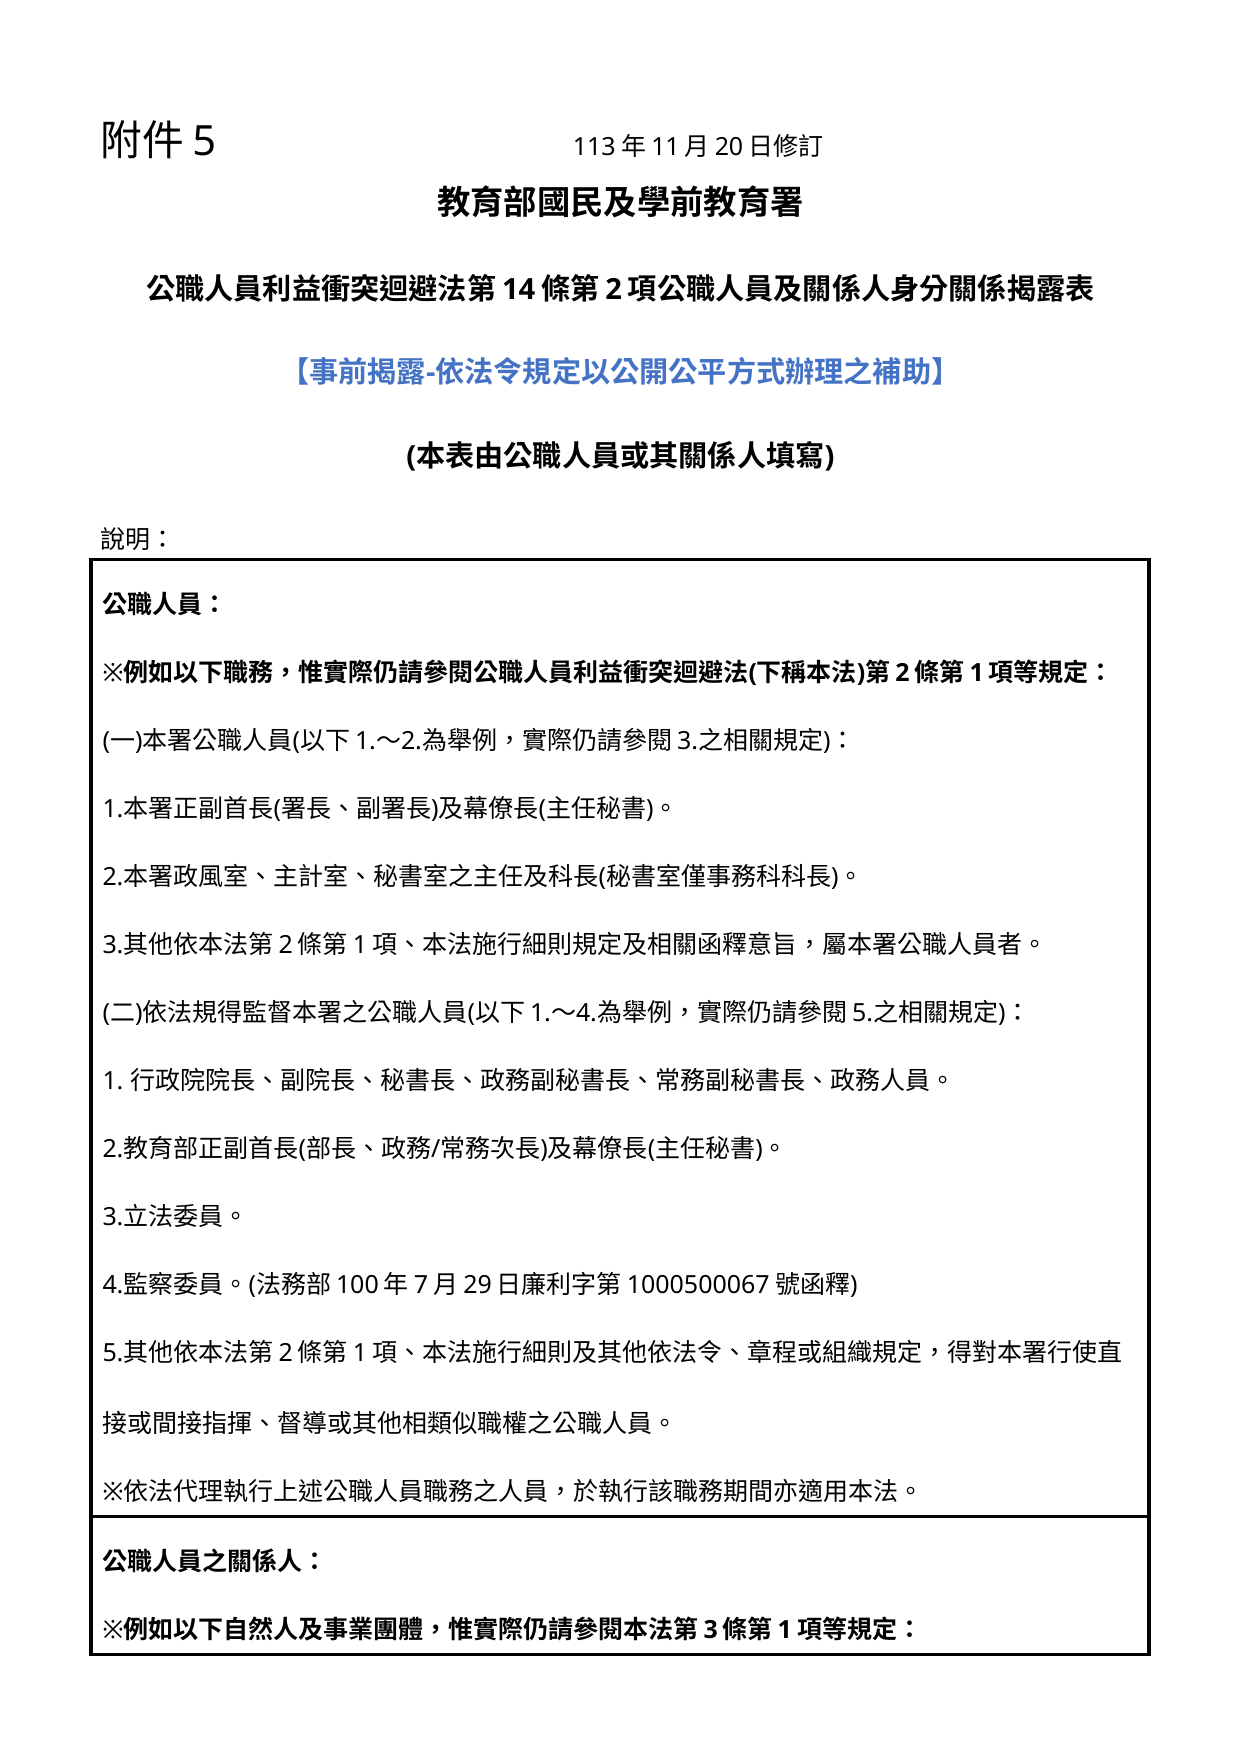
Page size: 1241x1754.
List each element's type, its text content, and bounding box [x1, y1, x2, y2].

table_header 公職人員： ※例如以下職務，惟實際仍請參閱公職人員利益衝突迴避法(下稱本法)第2條第1項等規定： (一)本署公職人員(以下1.～2.為舉例，實際仍請參閱3.之相關規定)： 1.本署正副首長(署長、副署長)及幕僚長(主任秘書)。 2.本署政風室、主計室、秘書室之主任及科長(秘書室僅事務科科長)。 3.其他依本法第2條第1項、本法施行細則規定及相關函釋意旨，屬本署公職人員者。 (二)依法規得監督本署之公職人員(以下1.～4.為舉例，實際仍請參閱5.之相關規定)： 1. 行政院院長、副院長、秘書長、政務副秘書長、常務副秘書長、政務人員。 2.教育部正副首長(部長、政務/常務次長)及幕僚長(主任秘書)。 3.立法委員。 4.監察委員。(法務部100年7月29日廉利字第1000500067號函釋) 5.其他依本法第2條第1項、本法施行細則及其他依法令、章程或組織規定，得對本署行使直接或間接指揮、督導或其他相類似職權之公職人員。 ※依法代理執行上述公職人員職務之人員，於執行該職務期間亦適用本法。 [93, 561, 1147, 1515]
table_cell 公職人員之關係人： ※例如以下自然人及事業團體，惟實際仍請參閱本法第3條第1項等規定： [93, 1518, 1147, 1653]
text 附件5 113年11月20日修訂 [100, 96, 1140, 158]
text 【事前揭露-依法令規定以公開公平方式辦理之補助】 [100, 328, 1140, 391]
text 說明： [100, 496, 1140, 558]
text (本表由公職人員或其關係人填寫) [100, 412, 1140, 474]
text 公職人員利益衝突迴避法第14條第2項公職人員及關係人身分關係揭露表 [100, 245, 1140, 307]
text 教育部國民及學前教育署 [100, 158, 1140, 221]
